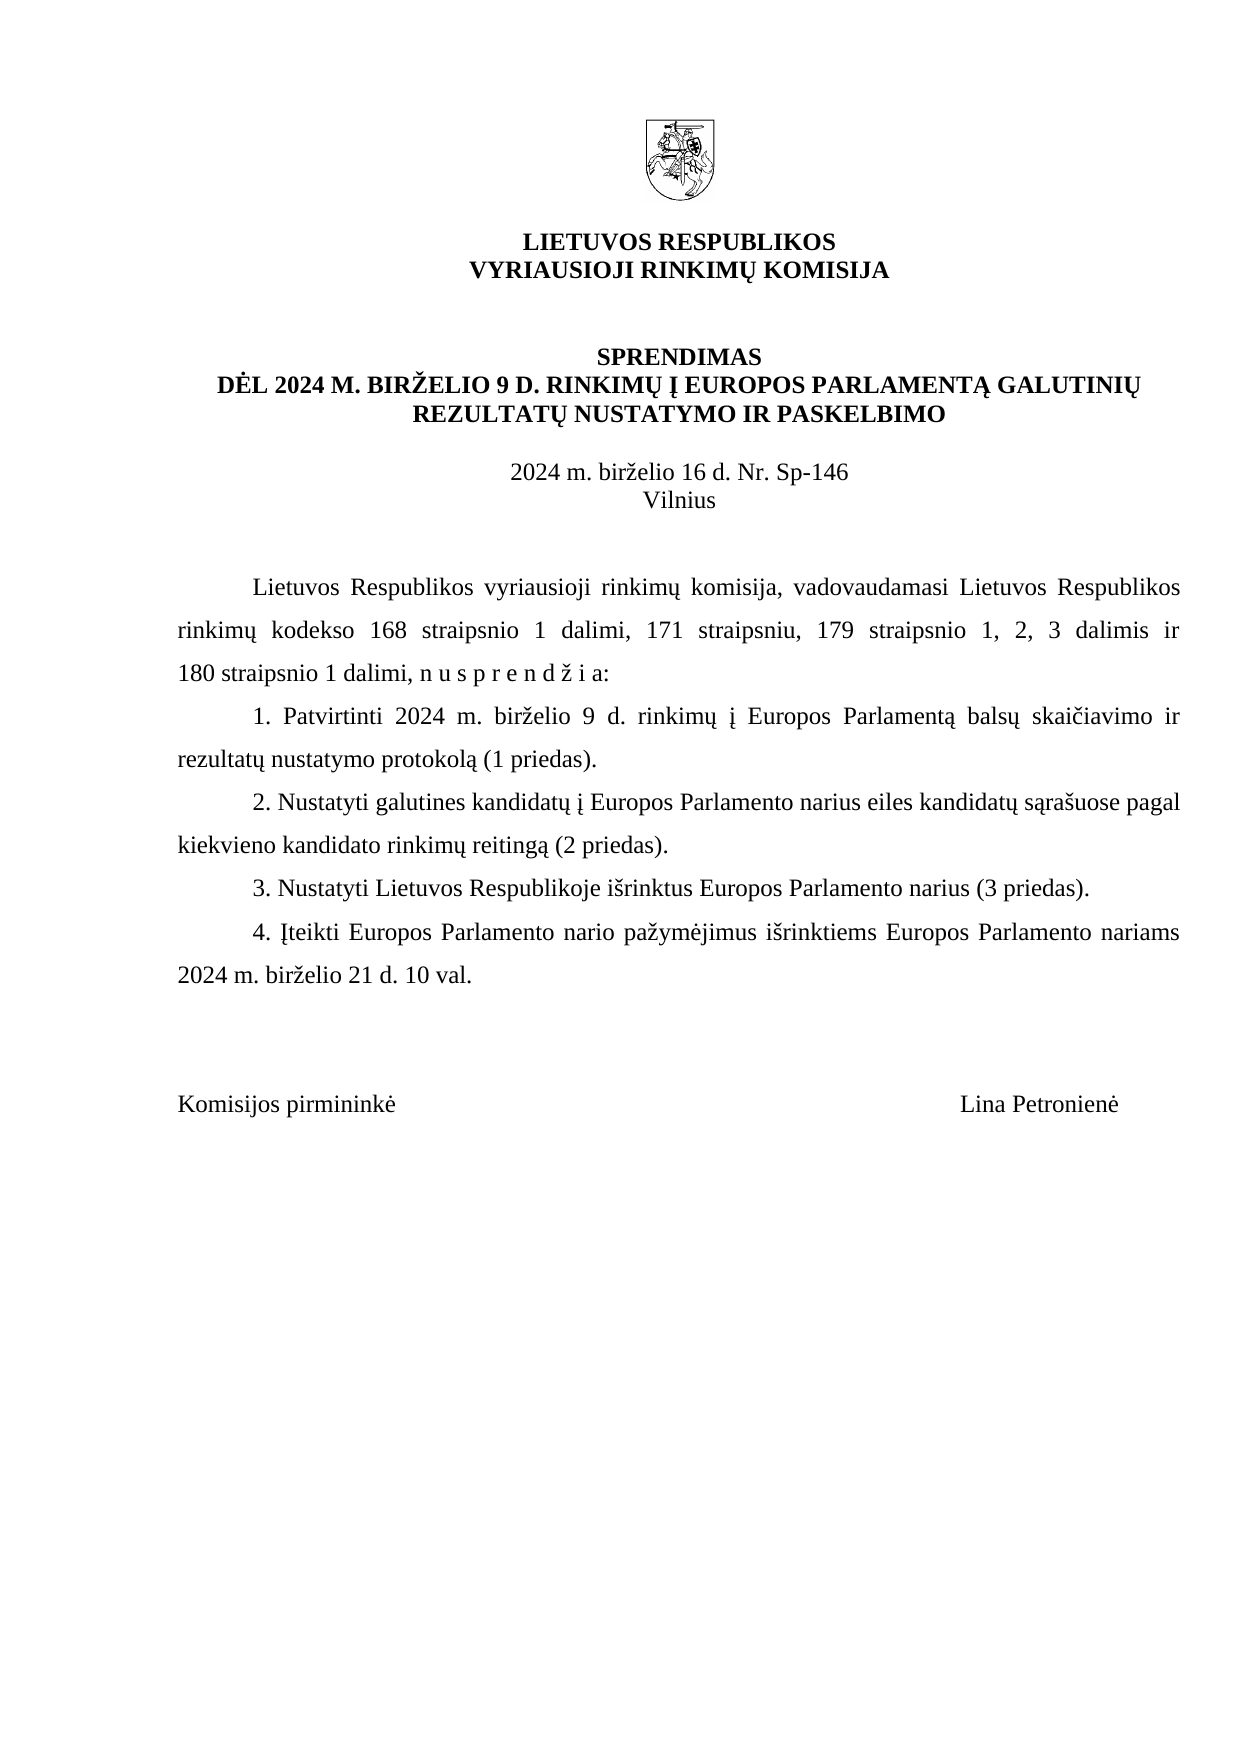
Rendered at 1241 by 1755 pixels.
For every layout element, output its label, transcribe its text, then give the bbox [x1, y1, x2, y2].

text DĖL 2024 M. BIRŽELIO 9 D. RINKIMŲ Į EUROPOS PARLAMENTĄ GALUTINIŲ REZULTATŲ NUSTATYMO IR PASKELBIMO [177, 370, 1181, 428]
text Vilnius [177, 485, 1181, 514]
text Lietuvos Respublikos vyriausioji rinkimų komisija, vadovaudamasi Lietuvos Respublikos rinkimų kodekso 168 straipsnio 1 dalimi, 171 straipsniu, 179 straipsnio 1, 2, 3 dalimis ir 180 straipsnio 1 dalimi, nusprendžia: [177, 572, 1181, 687]
text 3. Nustatyti Lietuvos Respublikoje išrinktus Europos Parlamento narius (3 priedas). [177, 873, 1181, 902]
text Komisijos pirmininkė Lina Petronienė [177, 1089, 1181, 1118]
text 1. Patvirtinti 2024 m. birželio 9 d. rinkimų į Europos Parlamentą balsų skaičiavimo ir rezultatų nustatymo protokolą (1 priedas). [177, 701, 1181, 773]
text 4. Įteikti Europos Parlamento nario pažymėjimus išrinktiems Europos Parlamento nariams 2024 m. birželio 21 d. 10 val. [177, 917, 1181, 988]
subtitle VYRIAUSIOJI RINKIMŲ KOMISIJA [177, 255, 1181, 284]
text SpREndimas [177, 342, 1181, 370]
text 2024 m. birželio 16 d. Nr. Sp-146 [177, 457, 1181, 485]
text 2. Nustatyti galutines kandidatų į Europos Parlamento narius eiles kandidatų sąrašuose pagal kiekvieno kandidato rinkimų reitingą (2 priedas). [177, 787, 1181, 859]
subtitle LIETUVOS RESPUBLIKOS [177, 227, 1181, 255]
